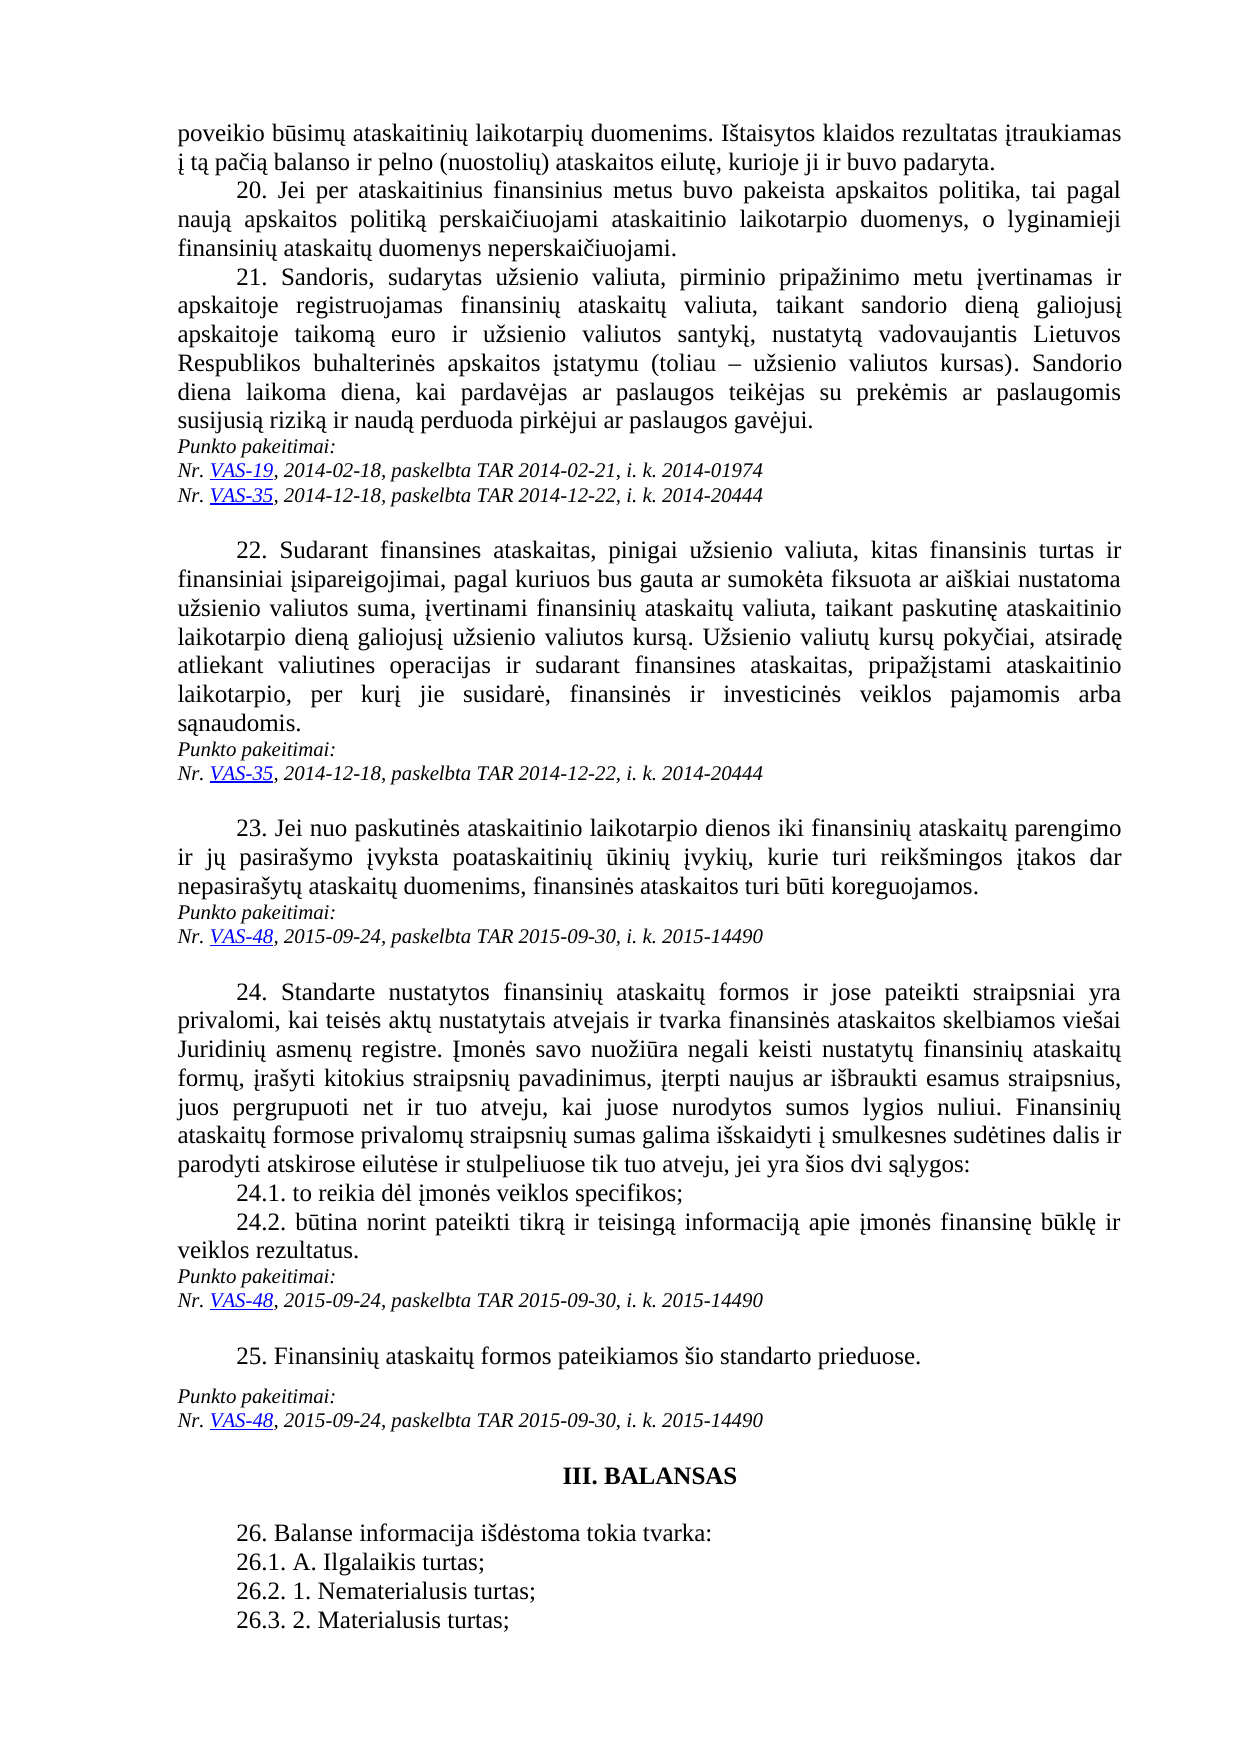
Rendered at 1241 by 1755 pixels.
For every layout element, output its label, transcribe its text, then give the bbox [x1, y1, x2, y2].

text Punkto pakeitimai: [177, 1384, 1122, 1408]
text Punkto pakeitimai: [177, 737, 1122, 761]
text 25. Finansinių ataskaitų formos pateikiamos šio standarto prieduose. [177, 1341, 1122, 1370]
text 22. Sudarant finansines ataskaitas, pinigai užsienio valiuta, kitas finansinis turtas ir finansiniai įsipareigojimai, pagal kuriuos bus gauta ar sumokėta fiksuota ar aiškiai nustatoma užsienio valiutos suma, įvertinami finansinių ataskaitų valiuta, taikant paskutinę ataskaitinio laikotarpio dieną galiojusį užsienio valiutos kursą. Užsienio valiutų kursų pokyčiai, atsiradę atliekant valiutines operacijas ir sudarant finansines ataskaitas, pripažįstami ataskaitinio laikotarpio, per kurį jie susidarė, finansinės ir investicinės veiklos pajamomis arba sąnaudomis. [177, 535, 1122, 737]
text Punkto pakeitimai: [177, 1264, 1122, 1288]
text 26.3. 2. Materialusis turtas; [177, 1605, 1122, 1633]
text Nr. VAS-35, 2014-12-18, paskelbta TAR 2014-12-22, i. k. 2014-20444 [177, 482, 1122, 507]
text 24. Standarte nustatytos finansinių ataskaitų formos ir jose pateikti straipsniai yra privalomi, kai teisės aktų nustatytais atvejais ir tvarka finansinės ataskaitos skelbiamos viešai Juridinių asmenų registre. Įmonės savo nuožiūra negali keisti nustatytų finansinių ataskaitų formų, įrašyti kitokius straipsnių pavadinimus, įterpti naujus ar išbraukti esamus straipsnius, juos pergrupuoti net ir tuo atveju, kai juose nurodytos sumos lygios nuliui. Finansinių ataskaitų formose privalomų straipsnių sumas galima išskaidyti į smulkesnes sudėtines dalis ir parodyti atskirose eilutėse ir stulpeliuose tik tuo atveju, jei yra šios dvi sąlygos: [177, 977, 1122, 1178]
text Nr. VAS-48, 2015-09-24, paskelbta TAR 2015-09-30, i. k. 2015-14490 [177, 1408, 1122, 1432]
text 20. Jei per ataskaitinius finansinius metus buvo pakeista apskaitos politika, tai pagal naują apskaitos politiką perskaičiuojami ataskaitinio laikotarpio duomenys, o lyginamieji finansinių ataskaitų duomenys neperskaičiuojami. [177, 176, 1122, 262]
text Nr. VAS-19, 2014-02-18, paskelbta TAR 2014-02-21, i. k. 2014-01974 [177, 458, 1122, 482]
text Punkto pakeitimai: [177, 900, 1122, 924]
text Punkto pakeitimai: [177, 434, 1122, 458]
text 24.1. to reikia dėl įmonės veiklos specifikos; [177, 1178, 1122, 1207]
text Nr. VAS-48, 2015-09-24, paskelbta TAR 2015-09-30, i. k. 2015-14490 [177, 924, 1122, 948]
text 23. Jei nuo paskutinės ataskaitinio laikotarpio dienos iki finansinių ataskaitų parengimo ir jų pasirašymo įvyksta poataskaitinių ūkinių įvykių, kurie turi reikšmingos įtakos dar nepasirašytų ataskaitų duomenims, finansinės ataskaitos turi būti koreguojamos. [177, 813, 1122, 900]
text Nr. VAS-48, 2015-09-24, paskelbta TAR 2015-09-30, i. k. 2015-14490 [177, 1288, 1122, 1312]
text poveikio būsimų ataskaitinių laikotarpių duomenims. Ištaisytos klaidos rezultatas įtraukiamas į tą pačią balanso ir pelno (nuostolių) ataskaitos eilutę, kurioje ji ir buvo padaryta. [177, 118, 1122, 176]
text Nr. VAS-35, 2014-12-18, paskelbta TAR 2014-12-22, i. k. 2014-20444 [177, 761, 1122, 785]
text 26.2. 1. Nematerialusis turtas; [177, 1576, 1122, 1605]
text 26. Balanse informacija išdėstoma tokia tvarka: [177, 1518, 1122, 1547]
text 26.1. A. Ilgalaikis turtas; [177, 1547, 1122, 1576]
text 24.2. būtina norint pateikti tikrą ir teisingą informaciją apie įmonės finansinę būklę ir veiklos rezultatus. [177, 1207, 1122, 1264]
text III. BALANSAS [177, 1461, 1122, 1490]
text 21. Sandoris, sudarytas užsienio valiuta, pirminio pripažinimo metu įvertinamas ir apskaitoje registruojamas finansinių ataskaitų valiuta, taikant sandorio dieną galiojusį apskaitoje taikomą euro ir užsienio valiutos santykį, nustatytą vadovaujantis Lietuvos Respublikos buhalterinės apskaitos įstatymu (toliau – užsienio valiutos kursas). Sandorio diena laikoma diena, kai pardavėjas ar paslaugos teikėjas su prekėmis ar paslaugomis susijusią riziką ir naudą perduoda pirkėjui ar paslaugos gavėjui. [177, 262, 1122, 434]
